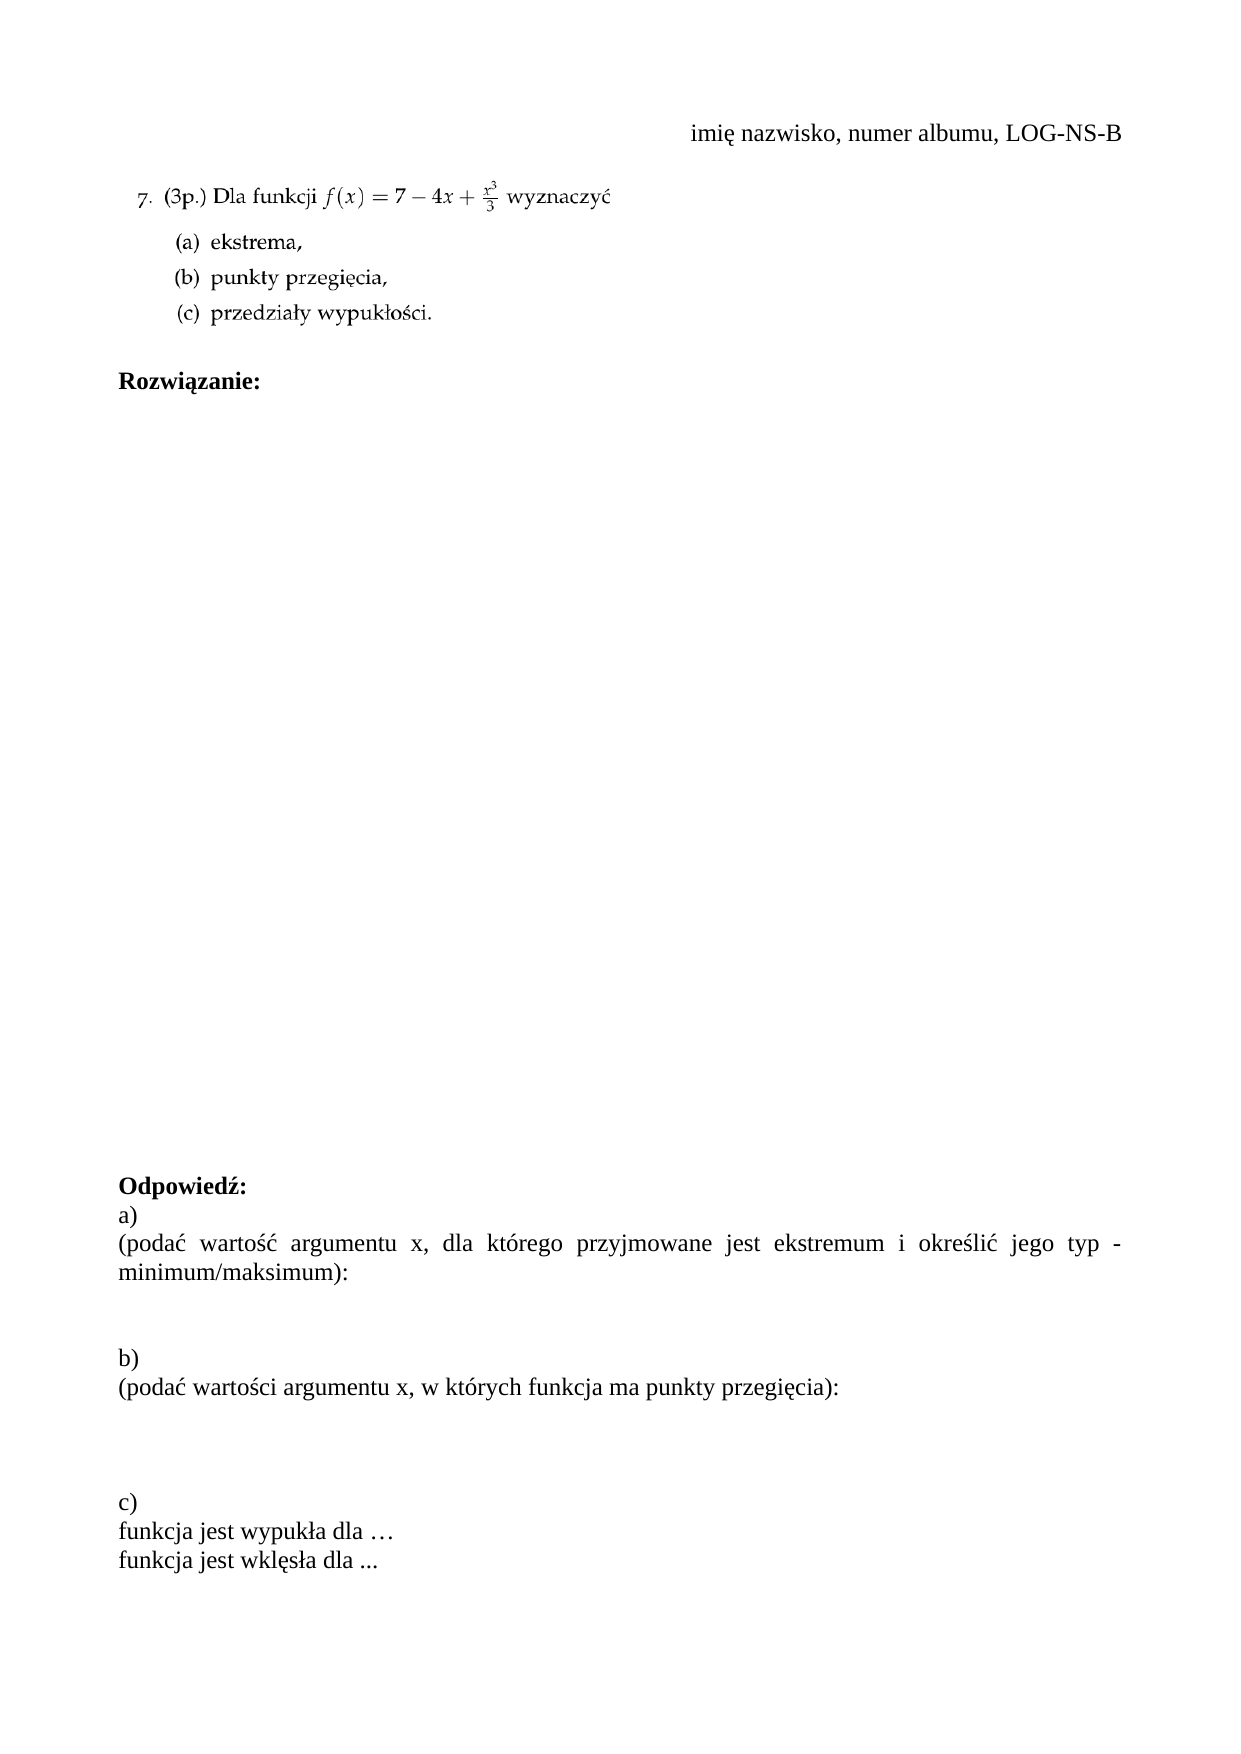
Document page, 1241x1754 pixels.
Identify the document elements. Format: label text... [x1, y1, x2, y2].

picture [118, 176, 1123, 338]
text a) [118, 1200, 1122, 1228]
text Odpowiedź: [118, 1171, 1122, 1200]
text funkcja jest wypukła dla … [118, 1516, 1122, 1545]
text c) [118, 1487, 1122, 1516]
text funkcja jest wklęsła dla ... [118, 1545, 1122, 1573]
text b) [118, 1343, 1122, 1372]
text (podać wartości argumentu x, w których funkcja ma punkty przegięcia): [118, 1372, 1122, 1401]
text Rozwiązanie: [118, 366, 1122, 395]
text (podać wartość argumentu x, dla którego przyjmowane jest ekstremum i określić jego typ - minimum/maksimum): [118, 1228, 1122, 1286]
